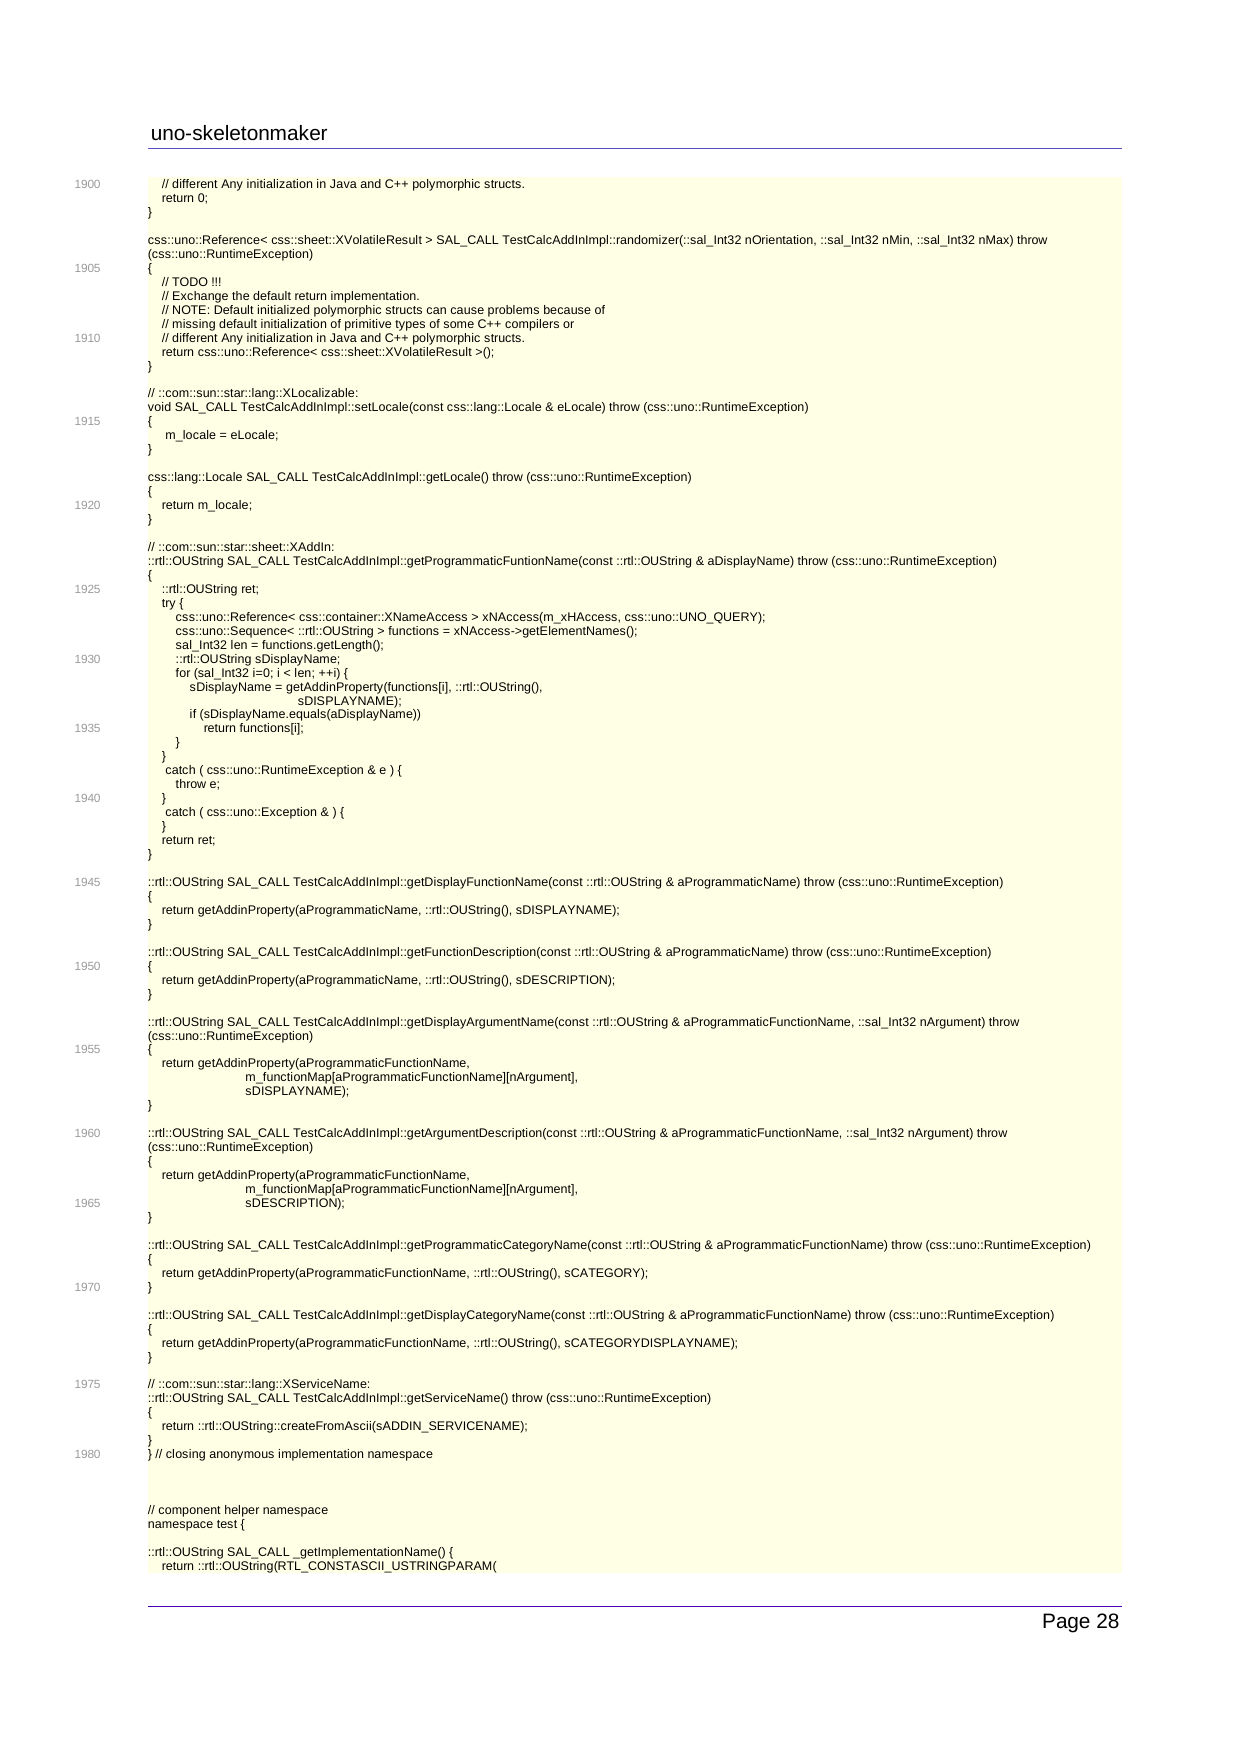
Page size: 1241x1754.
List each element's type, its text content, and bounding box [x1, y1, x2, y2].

text return functions[i]; [148, 721, 1122, 735]
text return ret; [148, 833, 1122, 847]
text sDISPLAYNAME); [148, 1084, 1122, 1098]
text { [148, 568, 1122, 582]
text return getAddinProperty(aProgrammaticName, ::rtl::OUString(), sDISPLAYNAME); [148, 903, 1122, 917]
text return 0; [148, 191, 1122, 205]
text ::rtl::OUString SAL_CALL TestCalcAddInImpl::getProgrammaticCategoryName(const ::rtl::OUString & aProgrammaticFunctionName) throw (css::uno::RuntimeException) [148, 1238, 1122, 1252]
text } [148, 749, 1122, 763]
text } [148, 847, 1122, 861]
text } [148, 917, 1122, 931]
text { [148, 484, 1122, 498]
text } // closing anonymous implementation namespace [148, 1447, 1122, 1461]
text ::rtl::OUString ret; [148, 582, 1122, 596]
text return getAddinProperty(aProgrammaticFunctionName, [148, 1056, 1122, 1070]
text sDISPLAYNAME); [148, 693, 1122, 707]
text { [148, 959, 1122, 973]
text } [148, 442, 1122, 456]
text namespace test { [148, 1517, 1122, 1531]
text // missing default initialization of primitive types of some C++ compilers or [148, 317, 1122, 331]
text ::rtl::OUString sDisplayName; [148, 652, 1122, 666]
text sal_Int32 len = functions.getLength(); [148, 638, 1122, 652]
text return getAddinProperty(aProgrammaticName, ::rtl::OUString(), sDESCRIPTION); [148, 973, 1122, 987]
text } [148, 1098, 1122, 1112]
text catch ( css::uno::RuntimeException & e ) { [148, 763, 1122, 777]
text // ::com::sun::star::lang::XLocalizable: [148, 386, 1122, 400]
text // ::com::sun::star::lang::XServiceName: [148, 1377, 1122, 1391]
text ::rtl::OUString SAL_CALL TestCalcAddInImpl::getDisplayArgumentName(const ::rtl::OUString & aProgrammaticFunctionName, ::sal_Int32 nArgument) throw (css::uno::RuntimeException) [148, 1014, 1122, 1042]
text ::rtl::OUString SAL_CALL _getImplementationName() { [148, 1545, 1122, 1559]
text } [148, 205, 1122, 219]
text sDisplayName = getAddinProperty(functions[i], ::rtl::OUString(), [148, 679, 1122, 693]
text } [148, 819, 1122, 833]
text return getAddinProperty(aProgrammaticFunctionName, [148, 1168, 1122, 1182]
text css::uno::Reference< css::container::XNameAccess > xNAccess(m_xHAccess, css::uno::UNO_QUERY); [148, 610, 1122, 624]
text // component helper namespace [148, 1503, 1122, 1517]
text return ::rtl::OUString::createFromAscii(sADDIN_SERVICENAME); [148, 1419, 1122, 1433]
text css::lang::Locale SAL_CALL TestCalcAddInImpl::getLocale() throw (css::uno::RuntimeException) [148, 470, 1122, 484]
text // different Any initialization in Java and C++ polymorphic structs. [148, 177, 1122, 191]
text return getAddinProperty(aProgrammaticFunctionName, ::rtl::OUString(), sCATEGORYDISPLAYNAME); [148, 1336, 1122, 1349]
text } [148, 512, 1122, 526]
text } [148, 791, 1122, 805]
text return ::rtl::OUString(RTL_CONSTASCII_USTRINGPARAM( [148, 1559, 1122, 1573]
text ::rtl::OUString SAL_CALL TestCalcAddInImpl::getServiceName() throw (css::uno::RuntimeException) [148, 1391, 1122, 1405]
text } [148, 1349, 1122, 1363]
text // Exchange the default return implementation. [148, 289, 1122, 303]
text // different Any initialization in Java and C++ polymorphic structs. [148, 331, 1122, 344]
text css::uno::Reference< css::sheet::XVolatileResult > SAL_CALL TestCalcAddInImpl::randomizer(::sal_Int32 nOrientation, ::sal_Int32 nMin, ::sal_Int32 nMax) throw (css::uno::RuntimeException) [148, 233, 1122, 261]
text // ::com::sun::star::sheet::XAddIn: [148, 540, 1122, 554]
text if (sDisplayName.equals(aDisplayName)) [148, 707, 1122, 721]
text m_locale = eLocale; [148, 428, 1122, 442]
text { [148, 889, 1122, 903]
text // TODO !!! [148, 275, 1122, 289]
text { [148, 1405, 1122, 1419]
text m_functionMap[aProgrammaticFunctionName][nArgument], [148, 1070, 1122, 1084]
text sDESCRIPTION); [148, 1196, 1122, 1210]
text ::rtl::OUString SAL_CALL TestCalcAddInImpl::getDisplayCategoryName(const ::rtl::OUString & aProgrammaticFunctionName) throw (css::uno::RuntimeException) [148, 1308, 1122, 1322]
text { [148, 1252, 1122, 1266]
text return css::uno::Reference< css::sheet::XVolatileResult >(); [148, 344, 1122, 358]
text } [148, 735, 1122, 749]
text css::uno::Sequence< ::rtl::OUString > functions = xNAccess->getElementNames(); [148, 624, 1122, 638]
text catch ( css::uno::Exception & ) { [148, 805, 1122, 819]
text return m_locale; [148, 498, 1122, 512]
text ::rtl::OUString SAL_CALL TestCalcAddInImpl::getDisplayFunctionName(const ::rtl::OUString & aProgrammaticName) throw (css::uno::RuntimeException) [148, 875, 1122, 889]
text try { [148, 596, 1122, 610]
text } [148, 1210, 1122, 1224]
text ::rtl::OUString SAL_CALL TestCalcAddInImpl::getProgrammaticFuntionName(const ::rtl::OUString & aDisplayName) throw (css::uno::RuntimeException) [148, 554, 1122, 568]
text return getAddinProperty(aProgrammaticFunctionName, ::rtl::OUString(), sCATEGORY); [148, 1266, 1122, 1280]
text { [148, 414, 1122, 428]
text } [148, 1433, 1122, 1447]
text ::rtl::OUString SAL_CALL TestCalcAddInImpl::getFunctionDescription(const ::rtl::OUString & aProgrammaticName) throw (css::uno::RuntimeException) [148, 945, 1122, 959]
text { [148, 1322, 1122, 1336]
text ::rtl::OUString SAL_CALL TestCalcAddInImpl::getArgumentDescription(const ::rtl::OUString & aProgrammaticFunctionName, ::sal_Int32 nArgument) throw (css::uno::RuntimeException) [148, 1126, 1122, 1154]
text m_functionMap[aProgrammaticFunctionName][nArgument], [148, 1182, 1122, 1196]
text { [148, 1154, 1122, 1168]
text { [148, 261, 1122, 275]
text throw e; [148, 777, 1122, 791]
text { [148, 1042, 1122, 1056]
text } [148, 1280, 1122, 1294]
text for (sal_Int32 i=0; i < len; ++i) { [148, 666, 1122, 679]
text } [148, 358, 1122, 372]
text } [148, 987, 1122, 1001]
text // NOTE: Default initialized polymorphic structs can cause problems because of [148, 303, 1122, 317]
text void SAL_CALL TestCalcAddInImpl::setLocale(const css::lang::Locale & eLocale) throw (css::uno::RuntimeException) [148, 400, 1122, 414]
